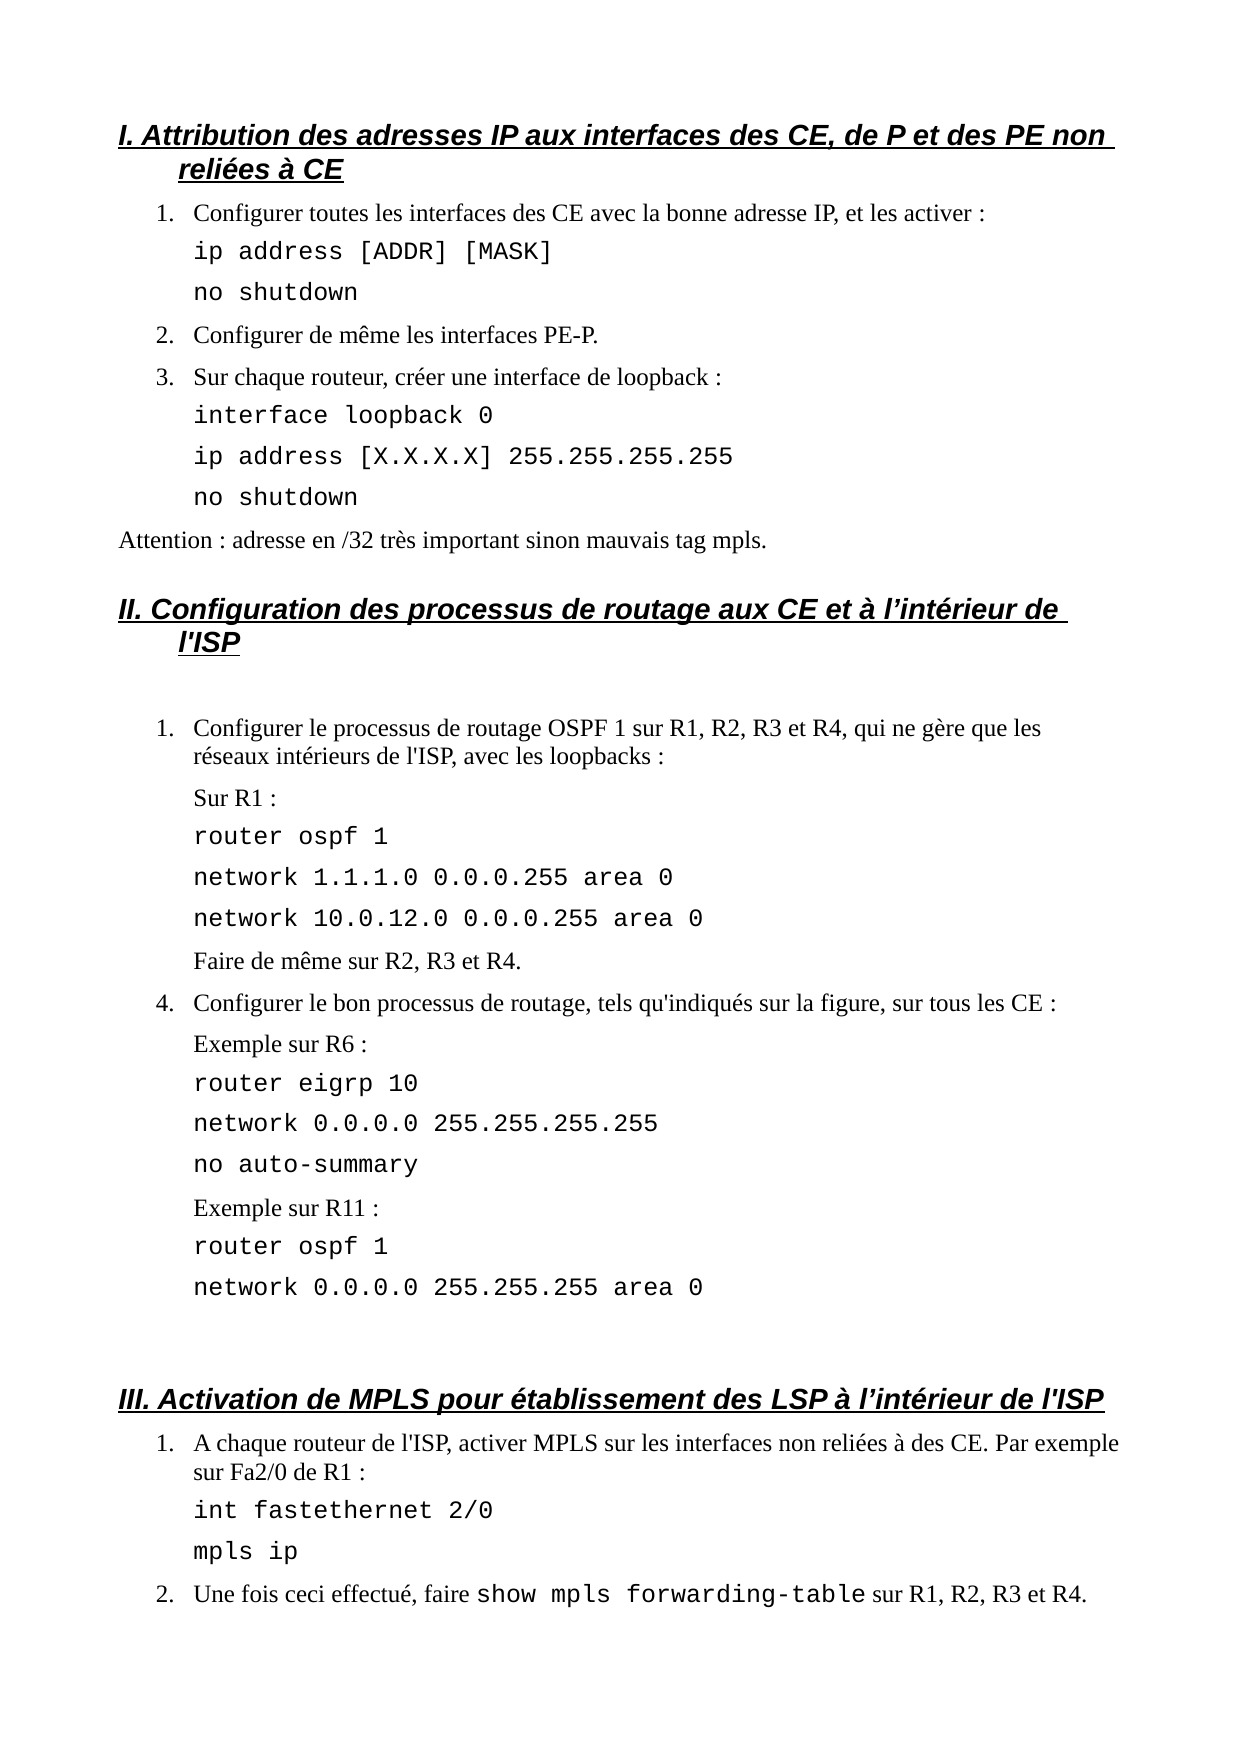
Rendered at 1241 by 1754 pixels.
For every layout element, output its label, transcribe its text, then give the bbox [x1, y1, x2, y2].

list A chaque routeur de l'ISP, activer MPLS sur les interfaces non reliées à des CE. Par exemple sur Fa2/0 de R1 : [156, 1428, 1122, 1485]
list mpls ip [156, 1539, 1122, 1567]
list Exemple sur R6 : [156, 1029, 1122, 1058]
list Sur R1 : [156, 783, 1122, 811]
list Configurer le processus de routage OSPF 1 sur R1, R2, R3 et R4, qui ne gère que les réseaux intérieurs de l'ISP, avec les loopbacks : [156, 713, 1122, 770]
list interface loopback 0 [156, 403, 1122, 431]
list Configurer toutes les interfaces des CE avec la bonne adresse IP, et les activer : [156, 198, 1122, 226]
list no shutdown [156, 280, 1122, 308]
list network 0.0.0.0 255.255.255 area 0 [156, 1275, 1122, 1303]
list router ospf 1 [156, 824, 1122, 852]
subtitle II. Configuration des processus de routage aux CE et à l’intérieur de l'ISP [118, 592, 1122, 659]
list Configurer de même les interfaces PE-P. [156, 321, 1122, 349]
list no auto-summary [156, 1152, 1122, 1180]
list Sur chaque routeur, créer une interface de loopback : [156, 362, 1122, 391]
list int fastethernet 2/0 [156, 1498, 1122, 1526]
list no shutdown [156, 485, 1122, 513]
list Faire de même sur R2, R3 et R4. [156, 946, 1122, 975]
list network 1.1.1.0 0.0.0.255 area 0 [156, 865, 1122, 893]
list router ospf 1 [156, 1234, 1122, 1262]
list network 10.0.12.0 0.0.0.255 area 0 [156, 906, 1122, 934]
list Une fois ceci effectué, faire show mpls forwarding-table sur R1, R2, R3 et R4. [156, 1579, 1122, 1610]
list ip address [ADDR] [MASK] [156, 239, 1122, 267]
list Exemple sur R11 : [156, 1193, 1122, 1221]
list router eigrp 10 [156, 1070, 1122, 1098]
subtitle I. Attribution des adresses IP aux interfaces des CE, de P et des PE non reliées à CE [118, 118, 1122, 185]
list network 0.0.0.0 255.255.255.255 [156, 1111, 1122, 1139]
list ip address [X.X.X.X] 255.255.255.255 [156, 444, 1122, 472]
list Configurer le bon processus de routage, tels qu'indiqués sur la figure, sur tous les CE : [156, 988, 1122, 1016]
subtitle III. Activation de MPLS pour établissement des LSP à l’intérieur de l'ISP [118, 1382, 1122, 1415]
text Attention : adresse en /32 très important sinon mauvais tag mpls. [118, 526, 1122, 554]
